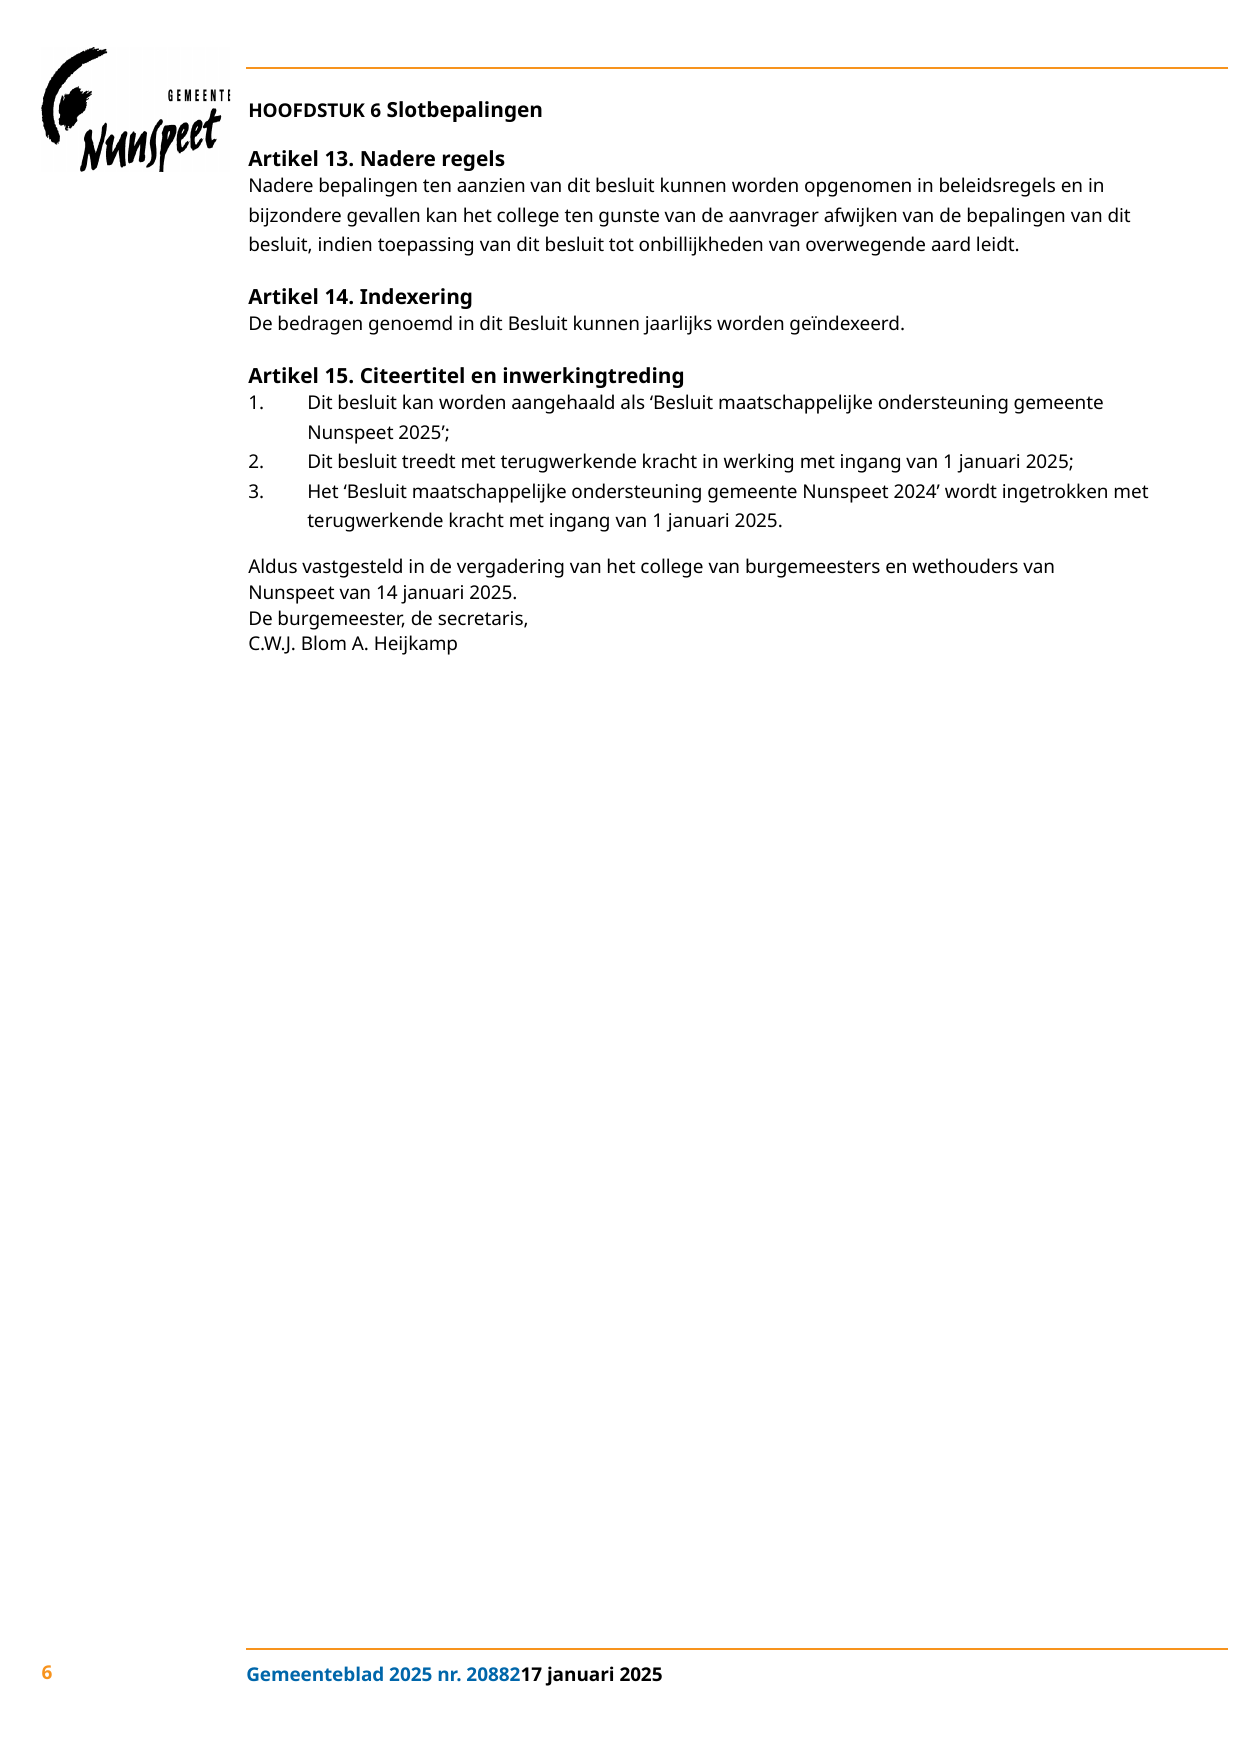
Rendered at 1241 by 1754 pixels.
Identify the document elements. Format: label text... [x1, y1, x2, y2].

text Artikel 14. Indexering [248, 282, 1152, 311]
text Nunspeet van 14 januari 2025. [248, 579, 1152, 605]
list Het ‘Besluit maatschappelijke ondersteuning gemeente Nunspeet 2024’ wordt ingetrokken met terugwerkende kracht met ingang van 1 januari 2025. [248, 478, 1152, 533]
picture [41, 47, 231, 172]
list Dit besluit kan worden aangehaald als ‘Besluit maatschappelijke ondersteuning gemeente Nunspeet 2025’; [248, 389, 1152, 445]
text C.W.J. Blom A. Heijkamp [248, 631, 1152, 656]
list Dit besluit treedt met terugwerkende kracht in werking met ingang van 1 januari 2025; [248, 448, 1152, 474]
text Aldus vastgesteld in de vergadering van het college van burgemeesters en wethouders van [248, 553, 1152, 579]
text Nadere bepalingen ten aanzien van dit besluit kunnen worden opgenomen in beleidsregels en in bijzondere gevallen kan het college ten gunste van de aanvrager afwijken van de bepalingen van dit besluit, indien toepassing van dit besluit tot onbillijkheden van overwegende aard leidt. [248, 172, 1152, 257]
text De burgemeester, de secretaris, [248, 605, 1152, 631]
text De bedragen genoemd in dit Besluit kunnen jaarlijks worden geïndexeerd. [248, 311, 1152, 336]
text Artikel 13. Nadere regels [248, 144, 1152, 172]
text Artikel 15. Citeertitel en inwerkingtreding [248, 361, 1152, 389]
text HOOFDSTUK 6 Slotbepalingen [248, 95, 1152, 123]
